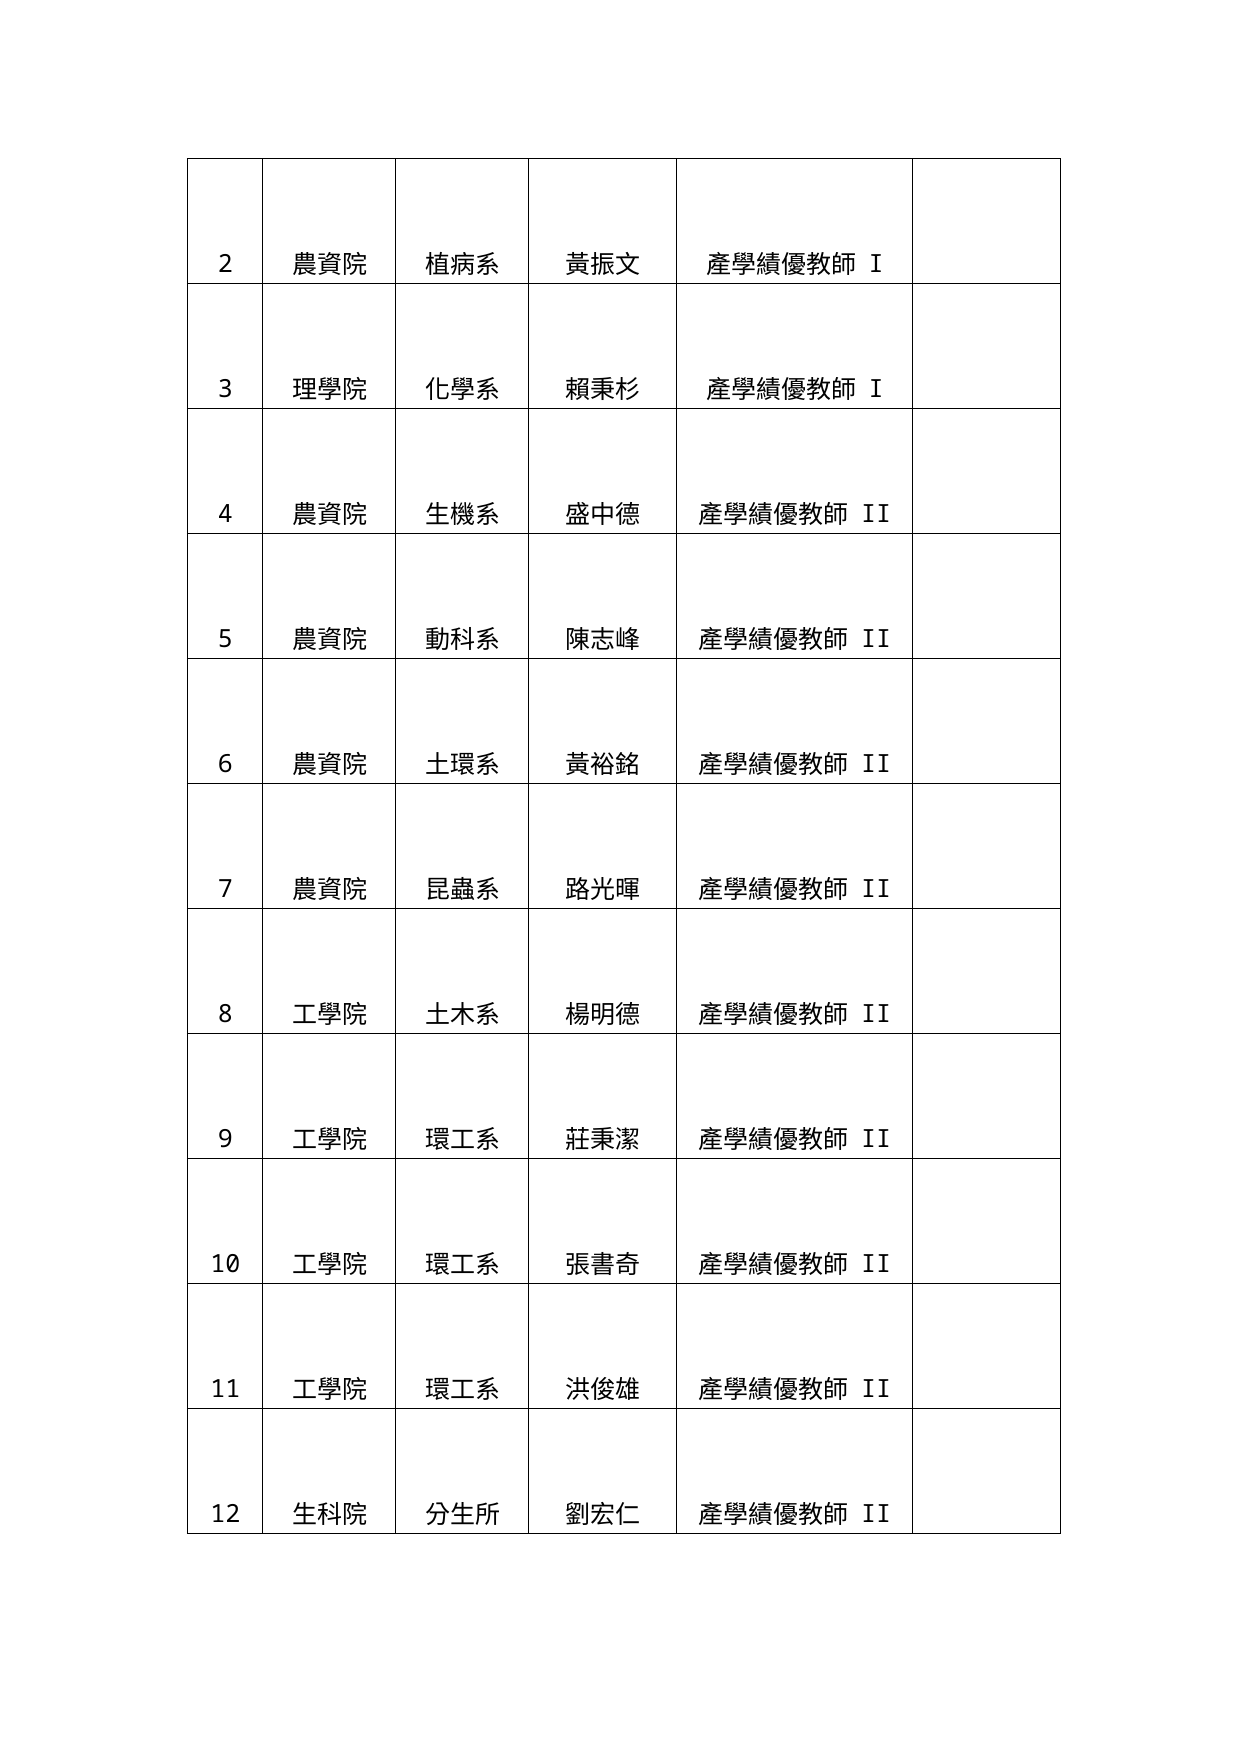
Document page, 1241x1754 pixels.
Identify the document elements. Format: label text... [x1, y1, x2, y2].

table_cell 陳志峰 [529, 534, 676, 658]
table_cell 土環系 [396, 659, 528, 783]
table_cell 9 [188, 1034, 262, 1158]
table_cell 分生所 [396, 1409, 528, 1533]
table_cell 產學績優教師 II [677, 1409, 912, 1533]
table_cell [913, 1284, 1060, 1408]
table_cell 10 [188, 1159, 262, 1283]
table_cell 動科系 [396, 534, 528, 658]
table_cell 昆蟲系 [396, 784, 528, 908]
table_cell 生機系 [396, 409, 528, 533]
table_cell 2 [188, 159, 262, 283]
table_cell 產學績優教師 I [677, 284, 912, 408]
table_cell 5 [188, 534, 262, 658]
table_cell 賴秉杉 [529, 284, 676, 408]
table_cell 盛中德 [529, 409, 676, 533]
table_cell 產學績優教師 II [677, 1159, 912, 1283]
table_cell 4 [188, 409, 262, 533]
table_cell 3 [188, 284, 262, 408]
table_cell 化學系 [396, 284, 528, 408]
table_cell [913, 534, 1060, 658]
table_cell [913, 1159, 1060, 1283]
table_cell 理學院 [263, 284, 395, 408]
table_cell 產學績優教師 II [677, 659, 912, 783]
table_cell 洪俊雄 [529, 1284, 676, 1408]
table_cell 產學績優教師 II [677, 409, 912, 533]
table_cell 工學院 [263, 909, 395, 1033]
table_cell 農資院 [263, 409, 395, 533]
table_cell 產學績優教師 II [677, 1284, 912, 1408]
table_cell 農資院 [263, 159, 395, 283]
table_cell 農資院 [263, 659, 395, 783]
table_cell [913, 1409, 1060, 1533]
table_cell 生科院 [263, 1409, 395, 1533]
table_cell [913, 409, 1060, 533]
table_cell 工學院 [263, 1159, 395, 1283]
table_cell [913, 284, 1060, 408]
table_cell 產學績優教師 II [677, 1034, 912, 1158]
table_cell 路光暉 [529, 784, 676, 908]
table_cell 12 [188, 1409, 262, 1533]
table_cell 莊秉潔 [529, 1034, 676, 1158]
table_cell 土木系 [396, 909, 528, 1033]
table_cell 產學績優教師 II [677, 909, 912, 1033]
table_cell 植病系 [396, 159, 528, 283]
table_cell 產學績優教師 II [677, 784, 912, 908]
table_cell [913, 1034, 1060, 1158]
table_cell 農資院 [263, 784, 395, 908]
table_cell 產學績優教師 II [677, 534, 912, 658]
table_cell 環工系 [396, 1284, 528, 1408]
table_cell 產學績優教師 I [677, 159, 912, 283]
table_cell 8 [188, 909, 262, 1033]
table_cell 環工系 [396, 1159, 528, 1283]
table_cell 工學院 [263, 1034, 395, 1158]
table_cell 劉宏仁 [529, 1409, 676, 1533]
table_cell 黃振文 [529, 159, 676, 283]
table_cell 楊明德 [529, 909, 676, 1033]
table_cell 黃裕銘 [529, 659, 676, 783]
table_cell [913, 659, 1060, 783]
table_cell [913, 159, 1060, 283]
table_cell 11 [188, 1284, 262, 1408]
table_cell 環工系 [396, 1034, 528, 1158]
table_cell 張書奇 [529, 1159, 676, 1283]
table_cell 6 [188, 659, 262, 783]
table_cell 7 [188, 784, 262, 908]
table_cell 工學院 [263, 1284, 395, 1408]
table_cell [913, 784, 1060, 908]
table_cell [913, 909, 1060, 1033]
table_cell 農資院 [263, 534, 395, 658]
